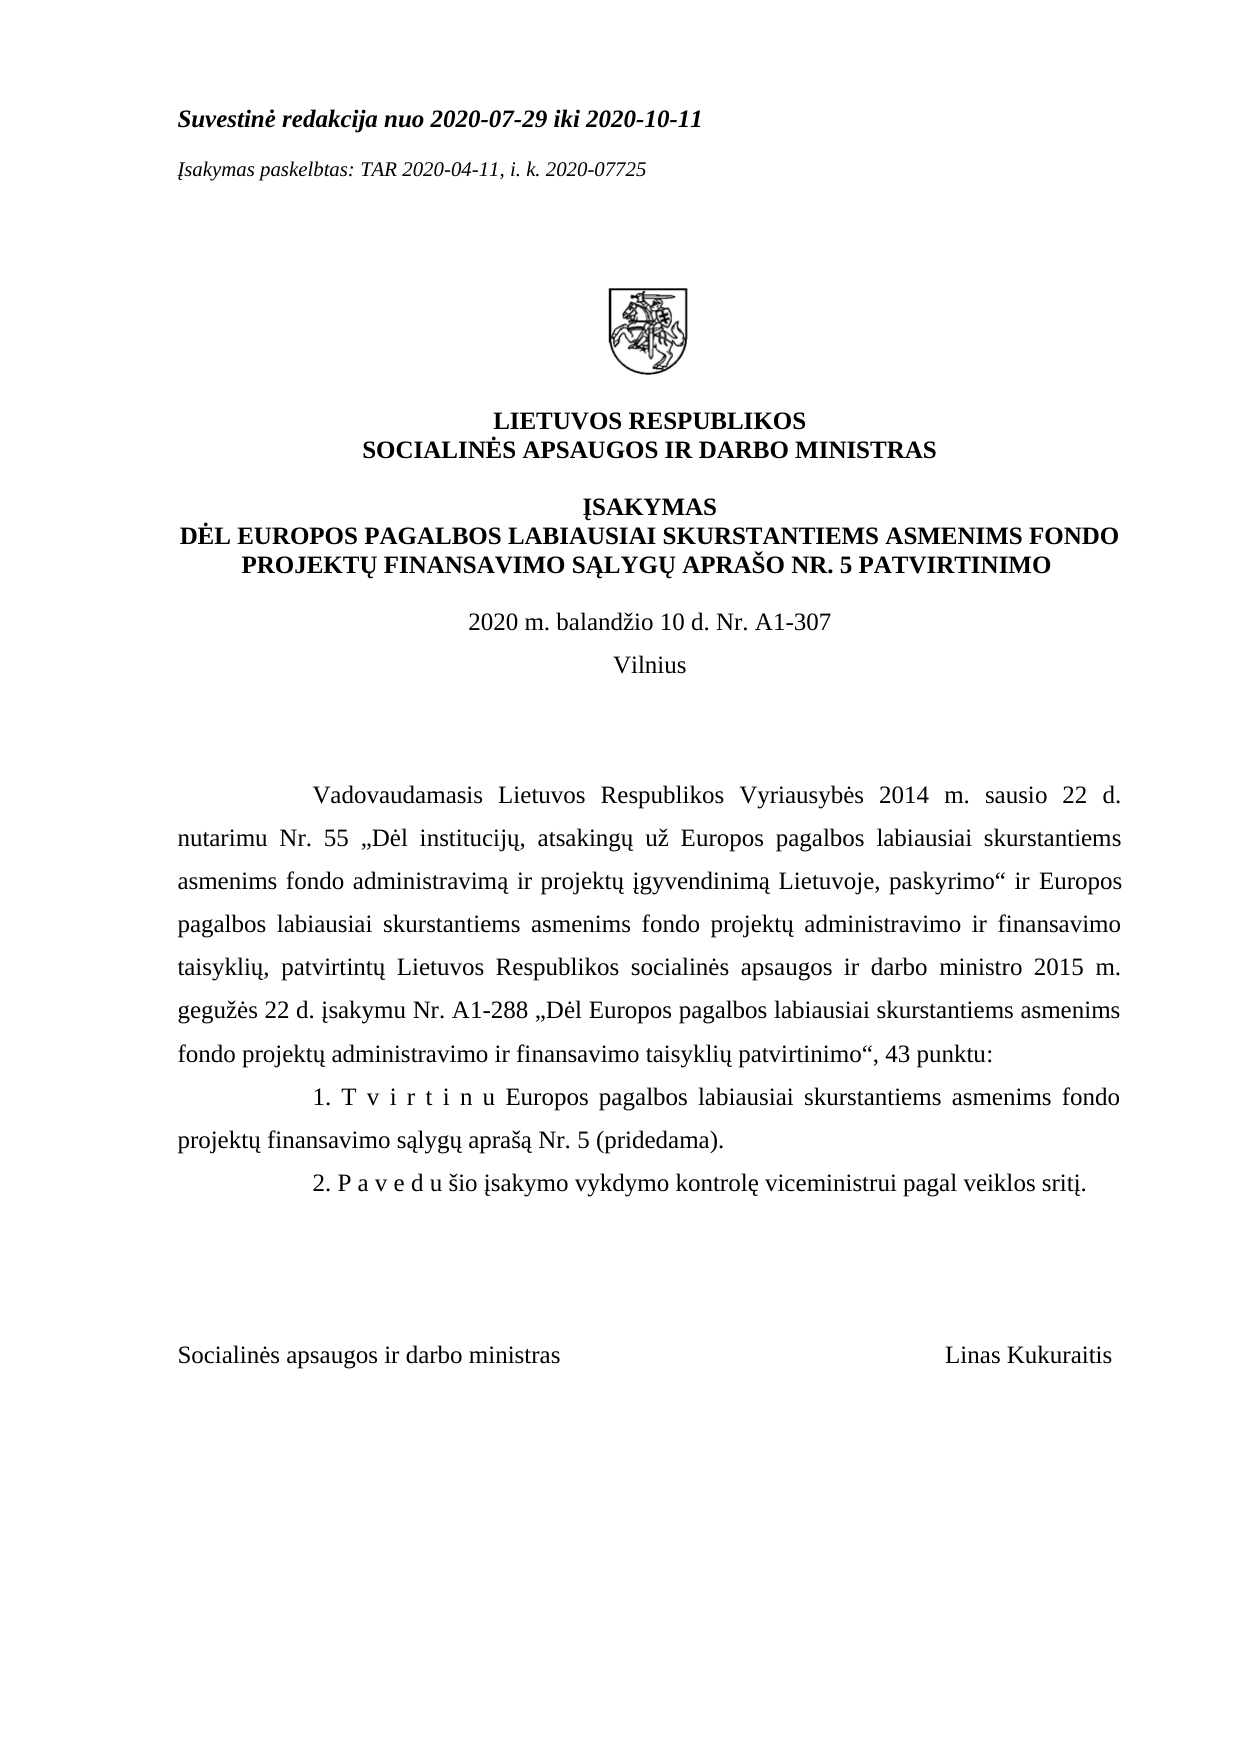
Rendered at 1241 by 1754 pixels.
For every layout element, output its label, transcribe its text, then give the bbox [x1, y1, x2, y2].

text Socialinės apsaugos ir darbo ministras Linas Kukuraitis [177, 1341, 1122, 1369]
text Suvestinė redakcija nuo 2020-07-29 iki 2020-10-11 [177, 104, 1122, 132]
text Vilnius [177, 651, 1122, 679]
text ĮSAKYMAS [177, 492, 1122, 521]
text DĖL EUROPOS PAGALBOS LABIAUSIAI SKURSTANTIEMS ASMENIMS FONDO PROJEKTŲ FINANSAVIMO SĄLYGŲ APRAŠO NR. 5 PATVIRTINIMO [177, 521, 1122, 579]
text 2. P a v e d u šio įsakymo vykdymo kontrolę viceministrui pagal veiklos sritį. [177, 1168, 1122, 1197]
text LIETUVOS RESPUBLIKOS [177, 406, 1122, 435]
text Vadovaudamasis Lietuvos Respublikos Vyriausybės 2014 m. sausio 22 d. nutarimu Nr. 55 „Dėl institucijų, atsakingų už Europos pagalbos labiausiai skurstantiems asmenims fondo administravimą ir projektų įgyvendinimą Lietuvoje, paskyrimo“ ir Europos pagalbos labiausiai skurstantiems asmenims fondo projektų administravimo ir finansavimo taisyklių, patvirtintų Lietuvos Respublikos socialinės apsaugos ir darbo ministro 2015 m. gegužės 22 d. įsakymu Nr. A1-288 „Dėl Europos pagalbos labiausiai skurstantiems asmenims fondo projektų administravimo ir finansavimo taisyklių patvirtinimo“, 43 punktu: [177, 780, 1122, 1067]
text 1. T v i r t i n u Europos pagalbos labiausiai skurstantiems asmenims fondo projektų finansavimo sąlygų aprašą Nr. 5 (pridedama). [177, 1082, 1122, 1154]
text Įsakymas paskelbtas: TAR 2020-04-11, i. k. 2020-07725 [177, 157, 1122, 181]
text 2020 m. balandžio 10 d. Nr. A1-307 [177, 607, 1122, 636]
text SOCIALINĖS APSAUGOS IR DARBO MINISTRAS [177, 435, 1122, 464]
